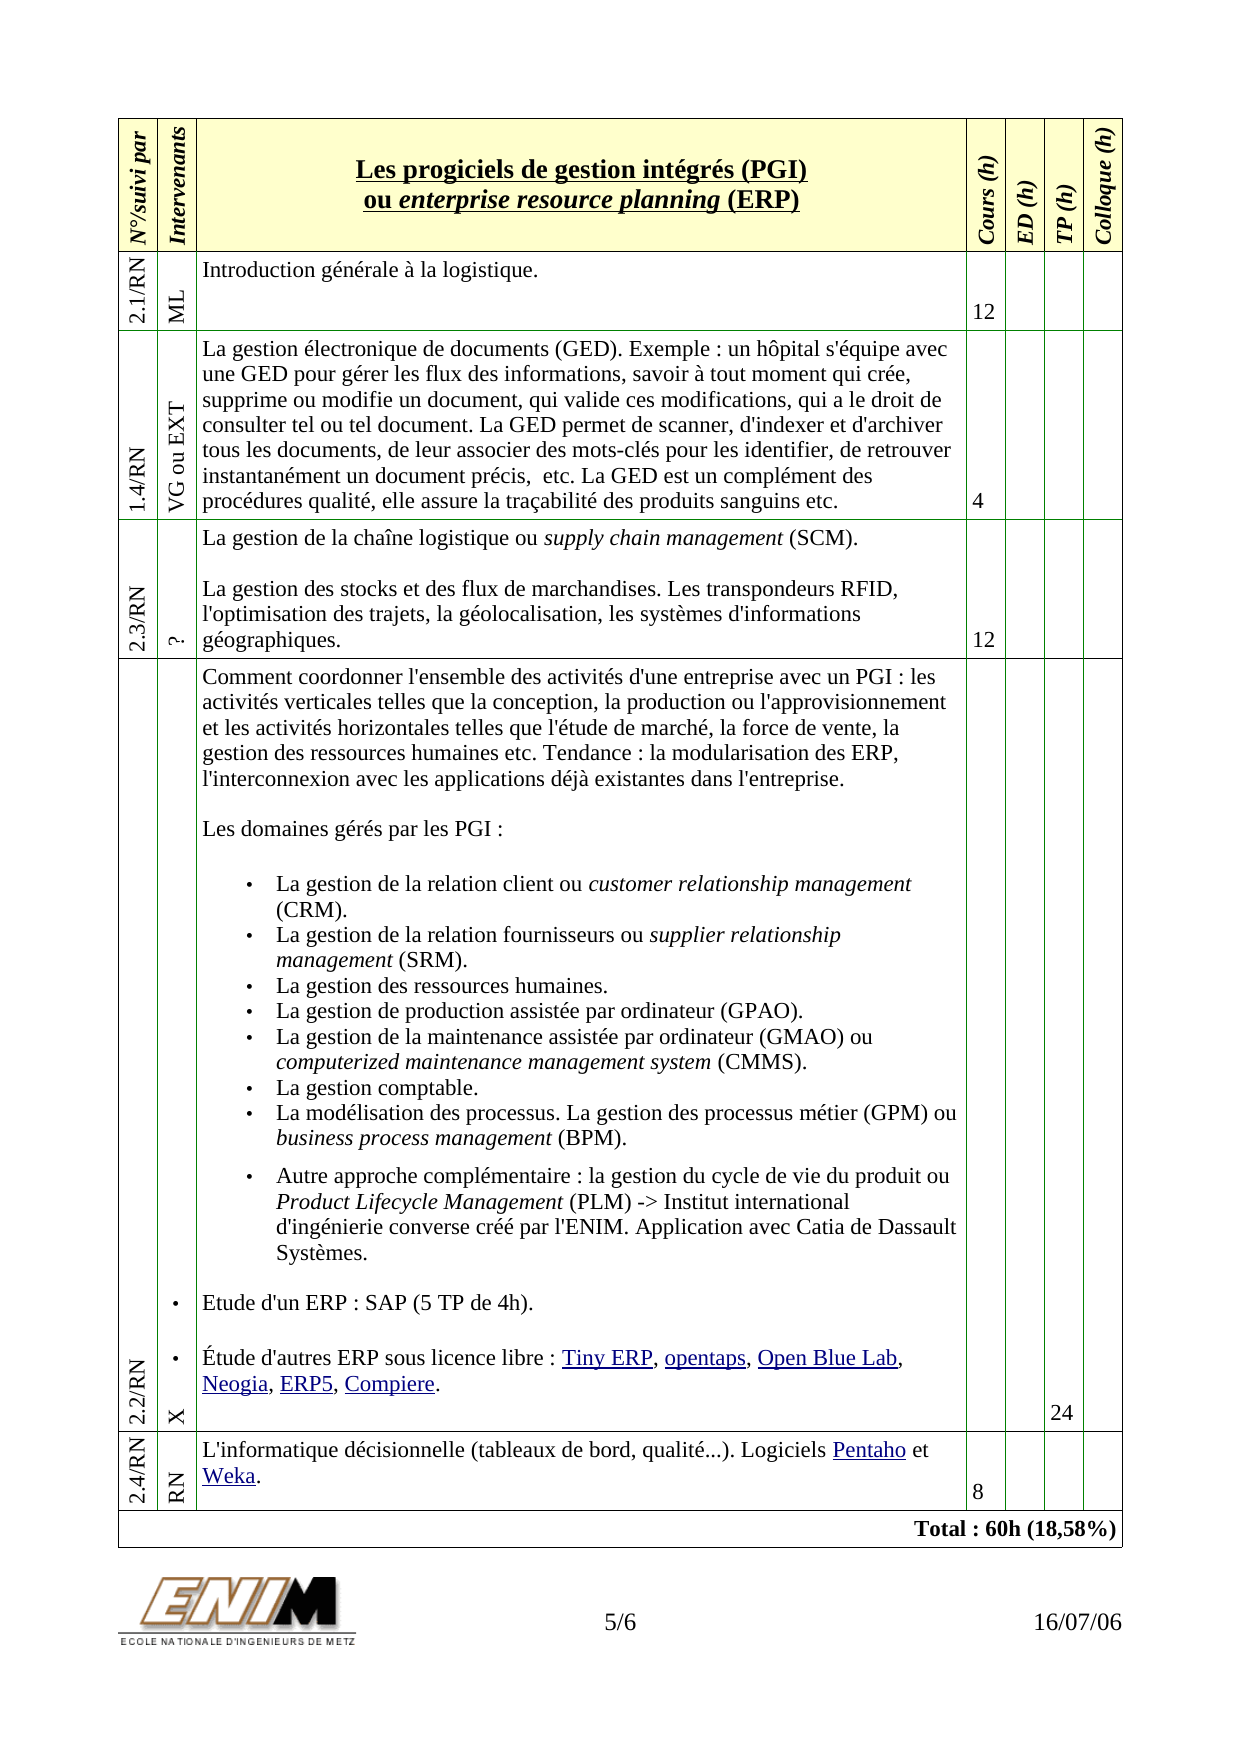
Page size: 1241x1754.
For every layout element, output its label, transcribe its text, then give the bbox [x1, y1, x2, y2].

table_cell La gestion électronique de documents (GED). Exemple : un hôpital s'équipe avec une GED pour gérer les flux des informations, savoir à tout moment qui crée, supprime ou modifie un document, qui valide ces modifications, qui a le droit de consulter tel ou tel document. La GED permet de scanner, d'indexer et d'archiver tous les documents, de leur associer des mots-clés pour les identifier, de retrouver instantanément un document précis, etc. La GED est un complément des procédures qualité, elle assure la traçabilité des produits sanguins etc. [197, 331, 966, 519]
table_cell ? [158, 520, 196, 658]
table_cell [1006, 520, 1044, 658]
table_cell [1084, 252, 1122, 330]
table_cell [1006, 1432, 1044, 1510]
table_cell X [158, 659, 196, 1431]
picture [118, 1577, 357, 1645]
table_cell Total : 60h (18,58%) [119, 1511, 1122, 1547]
table_cell 4 [967, 331, 1005, 519]
table_header Les progiciels de gestion intégrés (PGI) ou enterprise resource planning (ERP) [197, 119, 966, 251]
table_cell 2.4/RN [119, 1432, 157, 1510]
table_cell 12 [967, 520, 1005, 658]
table_cell RN [158, 1432, 196, 1510]
table_cell La gestion de la chaîne logistique ou supply chain management (SCM). La gestion des stocks et des flux de marchandises. Les transpondeurs RFID, l'optimisation des trajets, la géolocalisation, les systèmes d'informations géographiques. [197, 520, 966, 658]
table_cell 1.4/RN [119, 331, 157, 519]
table_cell [1084, 659, 1122, 1431]
table_cell Comment coordonner l'ensemble des activités d'une entreprise avec un PGI : les activités verticales telles que la conception, la production ou l'approvisionnement et les activités horizontales telles que l'étude de marché, la force de vente, la gestion des ressources humaines etc. Tendance : la modularisation des ERP, l'interconnexion avec les applications déjà existantes dans l'entreprise. Les domaines gérés par les PGI : La gestion de la relation client ou customer relationship management (CRM). La gestion de la relation fournisseurs ou supplier relationship management (SRM). La gestion des ressources humaines. La gestion de production assistée par ordinateur (GPAO). La gestion de la maintenance assistée par ordinateur (GMAO) ou computerized maintenance management system (CMMS). La gestion comptable. La modélisation des processus. La gestion des processus métier (GPM) ou business process management (BPM). Autre approche complémentaire : la gestion du cycle de vie du produit ou Product Lifecycle Management (PLM) -> Institut international d'ingénierie converse créé par l'ENIM. Application avec Catia de Dassault Systèmes. Etude d'un ERP : SAP (5 TP de 4h). Étude d'autres ERP sous licence libre : Tiny ERP, opentaps, Open Blue Lab, Neogia, ERP5, Compiere. [197, 659, 966, 1431]
table_header Cours (h) [967, 119, 1005, 251]
table_cell [1084, 1432, 1122, 1510]
table_cell 12 [967, 252, 1005, 330]
table_cell ML [158, 252, 196, 330]
table_cell 2.3/RN [119, 520, 157, 658]
table_header ED (h) [1006, 119, 1044, 251]
table_cell 24 [1045, 659, 1083, 1431]
table_cell [1045, 1432, 1083, 1510]
table_cell [1045, 331, 1083, 519]
table_header TP (h) [1045, 119, 1083, 251]
table_cell VG ou EXT [158, 331, 196, 519]
table_cell [1006, 659, 1044, 1431]
table_cell [1045, 252, 1083, 330]
table_cell 2.1/RN [119, 252, 157, 330]
table_cell Introduction générale à la logistique. [197, 252, 966, 330]
table_header Intervenants [158, 119, 196, 251]
table_cell 8 [967, 1432, 1005, 1510]
table_header Colloque (h) [1084, 119, 1122, 251]
table_cell L'informatique décisionnelle (tableaux de bord, qualité...). Logiciels Pentaho et Weka. [197, 1432, 966, 1510]
table_cell [1045, 520, 1083, 658]
table_cell [1084, 520, 1122, 658]
table_cell 2.2/RN [119, 659, 157, 1431]
table_cell [1006, 331, 1044, 519]
table_cell [1006, 252, 1044, 330]
table_cell [967, 659, 1005, 1431]
table_cell [1084, 331, 1122, 519]
table_header N°/suivi par [119, 119, 157, 251]
